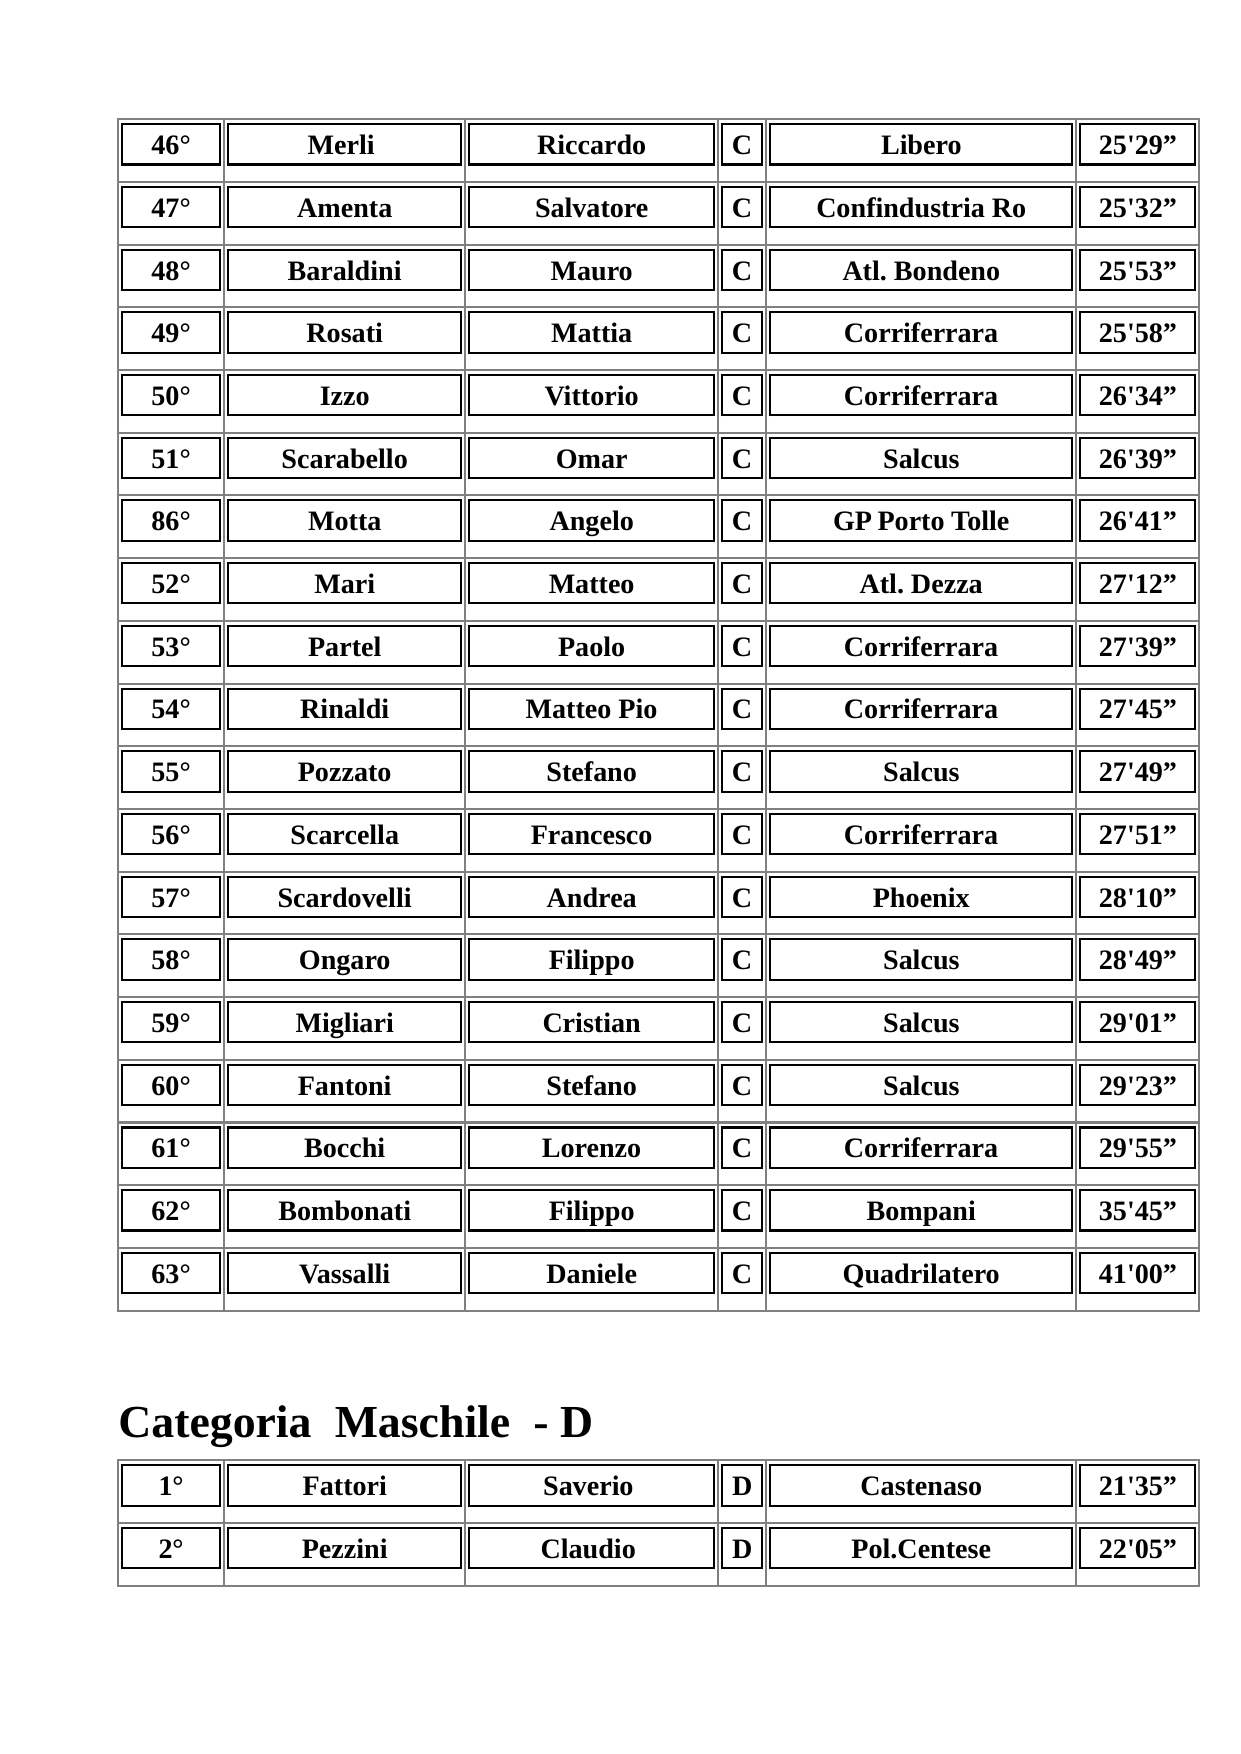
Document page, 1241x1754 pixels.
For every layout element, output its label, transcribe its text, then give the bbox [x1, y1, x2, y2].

table_cell 58° [119, 935, 223, 996]
table_cell 59° [119, 998, 223, 1059]
table_cell Salcus [767, 935, 1075, 996]
table_cell Stefano [466, 1061, 717, 1121]
table_cell C [719, 1249, 765, 1309]
table_cell Salvatore [466, 183, 717, 243]
table_cell Confindustria Ro [767, 183, 1075, 243]
table_cell 56° [119, 810, 223, 871]
table_cell Mauro [466, 246, 717, 306]
table_cell 52° [119, 559, 223, 620]
table_cell C [719, 246, 765, 306]
table_cell Vittorio [466, 371, 717, 432]
table_cell C [719, 559, 765, 620]
table_cell C [719, 685, 765, 745]
table_cell Corriferrara [767, 810, 1075, 871]
table_cell C [719, 1061, 765, 1121]
table_cell Amenta [225, 183, 464, 243]
table_cell C [719, 810, 765, 871]
table_cell Omar [466, 434, 717, 494]
table_header Saverio [466, 1461, 717, 1522]
table_cell 26'34” [1077, 371, 1198, 432]
table_cell Mattia [466, 308, 717, 369]
table_cell C [719, 1186, 765, 1247]
table_cell Ongaro [225, 935, 464, 996]
table_cell 55° [119, 747, 223, 808]
table_cell Matteo Pio [466, 685, 717, 745]
table_cell 27'51” [1077, 810, 1198, 871]
table_cell C [719, 183, 765, 243]
table_cell 48° [119, 246, 223, 306]
table_cell Salcus [767, 998, 1075, 1059]
table_cell Fantoni [225, 1061, 464, 1121]
table_cell Baraldini [225, 246, 464, 306]
table_cell 86° [119, 496, 223, 557]
table_cell Matteo [466, 559, 717, 620]
table_cell Corriferrara [767, 1124, 1075, 1184]
table_cell Paolo [466, 622, 717, 682]
table_cell Scarcella [225, 810, 464, 871]
table_cell Merli [225, 120, 464, 181]
table_cell Lorenzo [466, 1124, 717, 1184]
table_cell C [719, 496, 765, 557]
table_cell Pol.Centese [767, 1524, 1075, 1585]
table_cell 60° [119, 1061, 223, 1121]
table_cell Corriferrara [767, 685, 1075, 745]
table_cell Bocchi [225, 1124, 464, 1184]
table_cell Salcus [767, 747, 1075, 808]
table_cell Partel [225, 622, 464, 682]
table_cell 27'45” [1077, 685, 1198, 745]
table_cell 41'00” [1077, 1249, 1198, 1309]
table_cell 22'05” [1077, 1524, 1198, 1585]
table_cell C [719, 935, 765, 996]
table_cell 25'58” [1077, 308, 1198, 369]
table_cell Angelo [466, 496, 717, 557]
table_header Castenaso [767, 1461, 1075, 1522]
table_cell 25'53” [1077, 246, 1198, 306]
table_cell Vassalli [225, 1249, 464, 1309]
table_cell 28'10” [1077, 873, 1198, 933]
table_cell Corriferrara [767, 371, 1075, 432]
table_cell C [719, 434, 765, 494]
table_cell Pozzato [225, 747, 464, 808]
table_cell Salcus [767, 434, 1075, 494]
table_cell Salcus [767, 1061, 1075, 1121]
table_cell Daniele [466, 1249, 717, 1309]
table_cell Izzo [225, 371, 464, 432]
table_cell C [719, 998, 765, 1059]
table_cell 57° [119, 873, 223, 933]
text Categoria Maschile - D [118, 1394, 1122, 1447]
table_cell 46° [119, 120, 223, 181]
table_cell Bompani [767, 1186, 1075, 1247]
table_cell Motta [225, 496, 464, 557]
table_header 1° [119, 1461, 223, 1522]
table_cell Corriferrara [767, 622, 1075, 682]
table_cell Scardovelli [225, 873, 464, 933]
table_cell 51° [119, 434, 223, 494]
table_cell Atl. Bondeno [767, 246, 1075, 306]
table_cell Rinaldi [225, 685, 464, 745]
table_cell 2° [119, 1524, 223, 1585]
table_cell Andrea [466, 873, 717, 933]
table_cell 50° [119, 371, 223, 432]
table_cell Filippo [466, 935, 717, 996]
table_header Fattori [225, 1461, 464, 1522]
table_cell 26'41” [1077, 496, 1198, 557]
table_cell Migliari [225, 998, 464, 1059]
table_cell 27'39” [1077, 622, 1198, 682]
table_cell 49° [119, 308, 223, 369]
table_cell Libero [767, 120, 1075, 181]
table_cell 28'49” [1077, 935, 1198, 996]
table_cell 63° [119, 1249, 223, 1309]
table_cell Mari [225, 559, 464, 620]
table_cell 27'12” [1077, 559, 1198, 620]
table_cell Stefano [466, 747, 717, 808]
table_cell Corriferrara [767, 308, 1075, 369]
table_cell 62° [119, 1186, 223, 1247]
table_cell 27'49” [1077, 747, 1198, 808]
table_cell Claudio [466, 1524, 717, 1585]
table_cell C [719, 120, 765, 181]
table_cell C [719, 873, 765, 933]
table_cell Scarabello [225, 434, 464, 494]
table_cell Quadrilatero [767, 1249, 1075, 1309]
table_cell D [719, 1524, 765, 1585]
table_cell C [719, 747, 765, 808]
table_cell Riccardo [466, 120, 717, 181]
table_cell Rosati [225, 308, 464, 369]
table_cell 26'39” [1077, 434, 1198, 494]
table_cell Francesco [466, 810, 717, 871]
table_cell Atl. Dezza [767, 559, 1075, 620]
table_cell 61° [119, 1124, 223, 1184]
table_cell 54° [119, 685, 223, 745]
table_cell Bombonati [225, 1186, 464, 1247]
table_cell 35'45” [1077, 1186, 1198, 1247]
table_cell 47° [119, 183, 223, 243]
table_header D [719, 1461, 765, 1522]
table_cell 29'01” [1077, 998, 1198, 1059]
table_cell GP Porto Tolle [767, 496, 1075, 557]
table_cell Filippo [466, 1186, 717, 1247]
table_cell 53° [119, 622, 223, 682]
table_cell 25'32” [1077, 183, 1198, 243]
table_cell Phoenix [767, 873, 1075, 933]
table_cell 25'29” [1077, 120, 1198, 181]
table_cell 29'55” [1077, 1124, 1198, 1184]
table_cell C [719, 371, 765, 432]
table_cell Pezzini [225, 1524, 464, 1585]
table_cell 29'23” [1077, 1061, 1198, 1121]
table_cell Cristian [466, 998, 717, 1059]
table_cell C [719, 308, 765, 369]
table_cell C [719, 1124, 765, 1184]
table_header 21'35” [1077, 1461, 1198, 1522]
table_cell C [719, 622, 765, 682]
